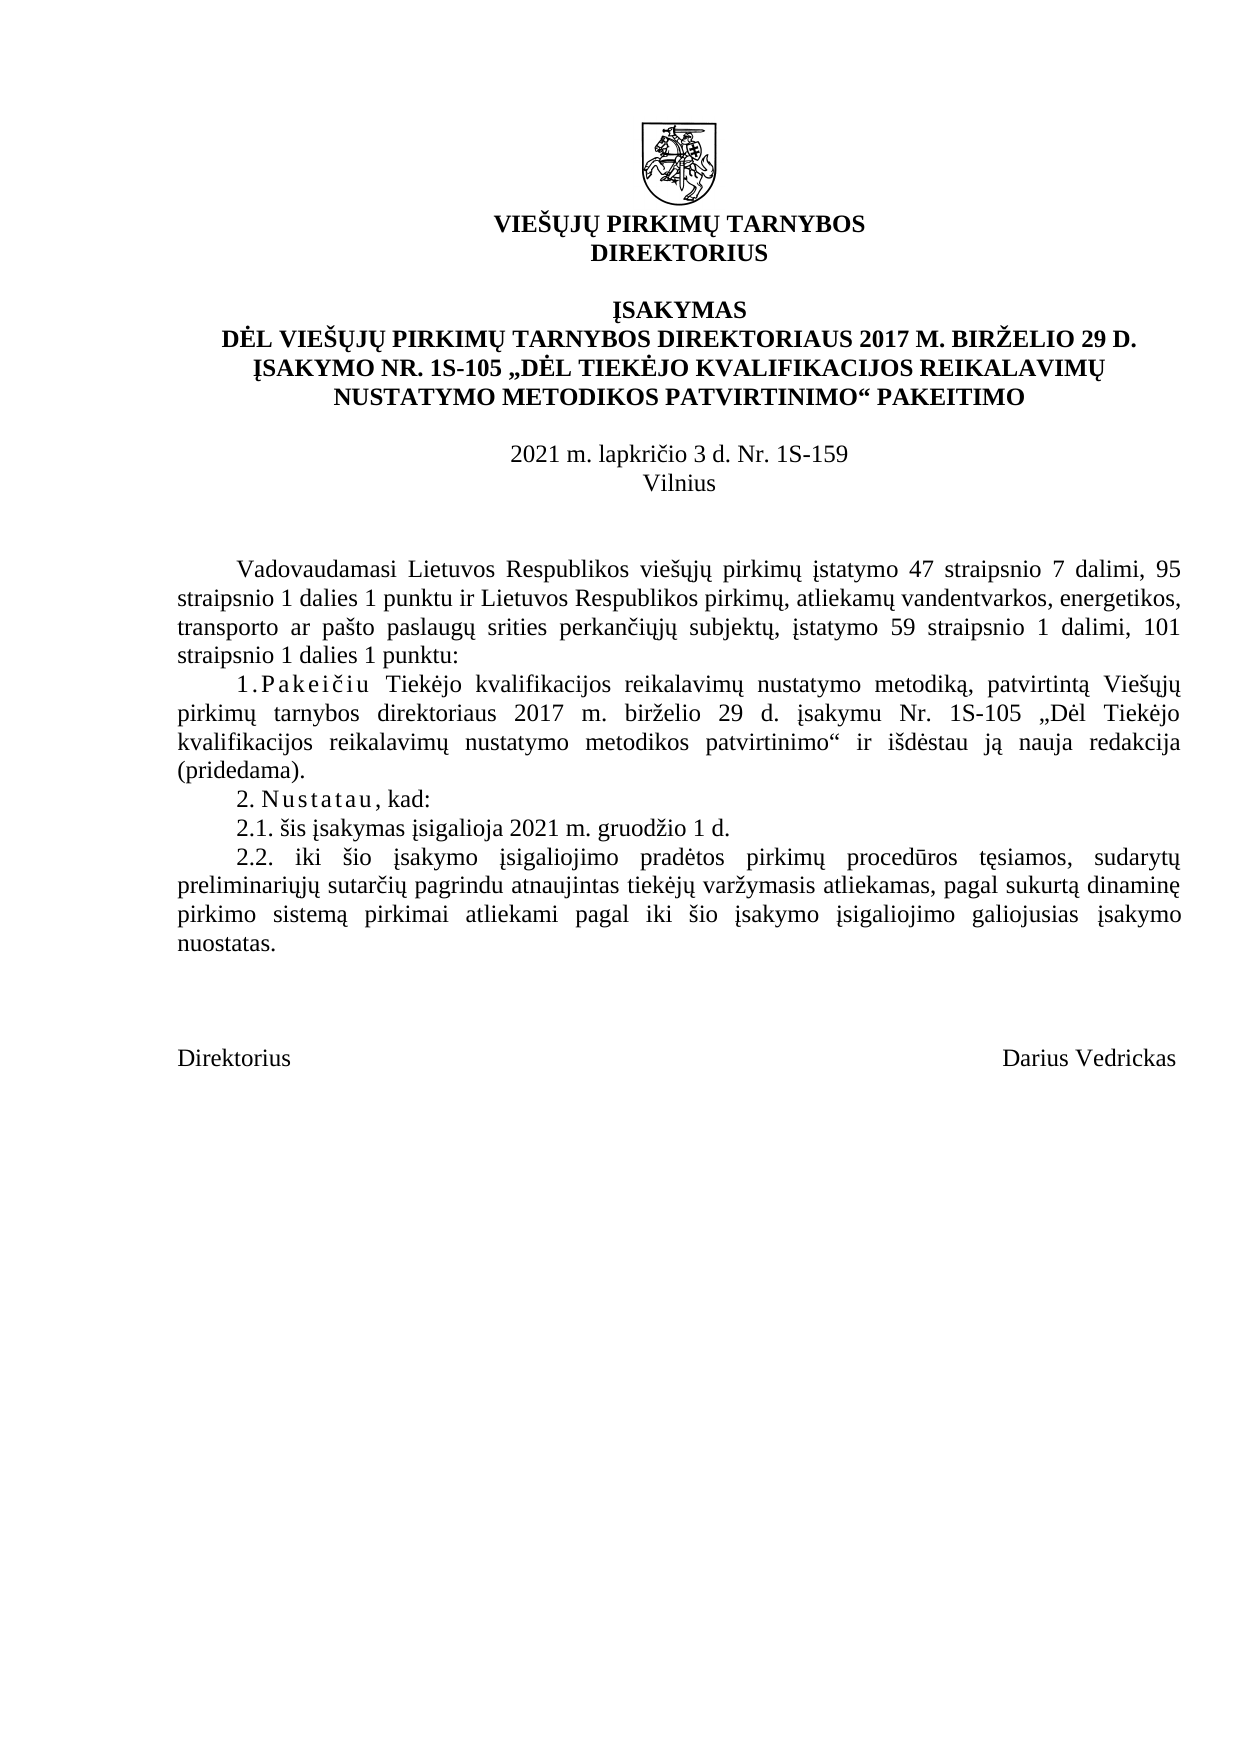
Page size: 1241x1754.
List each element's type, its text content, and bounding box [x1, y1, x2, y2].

text DIREKTORIUS [177, 238, 1182, 267]
text DĖL VIEŠŲJŲ PIRKIMŲ TARNYBOS DIREKTORIAUS 2017 M. BIRŽELIO 29 D. ĮSAKYMO NR. 1S-105 „DĖL TIEKĖJO KVALIFIKACIJOS REIKALAVIMŲ NUSTATYMO METODIKOS PATVIRTINIMO“ PAKEITIMO [177, 324, 1182, 410]
text VIEŠŲJŲ PIRKIMŲ TARNYBOS [177, 209, 1182, 238]
text Vilnius [177, 468, 1182, 497]
text 1.Pakeičiu Tiekėjo kvalifikacijos reikalavimų nustatymo metodiką, patvirtintą Viešųjų pirkimų tarnybos direktoriaus 2017 m. birželio 29 d. įsakymu Nr. 1S-105 „Dėl Tiekėjo kvalifikacijos reikalavimų nustatymo metodikos patvirtinimo“ ir išdėstau ją nauja redakcija (pridedama). [177, 669, 1182, 784]
text ĮSAKYMAS [177, 295, 1182, 324]
text 2021 m. lapkričio 3 d. Nr. 1S-159 [177, 439, 1182, 468]
text Direktorius Darius Vedrickas [177, 1043, 1182, 1072]
text 2. Nustatau, kad: [177, 784, 1182, 813]
text 2.2. iki šio įsakymo įsigaliojimo pradėtos pirkimų procedūros tęsiamos, sudarytų preliminariųjų sutarčių pagrindu atnaujintas tiekėjų varžymasis atliekamas, pagal sukurtą dinaminę pirkimo sistemą pirkimai atliekami pagal iki šio įsakymo įsigaliojimo galiojusias įsakymo nuostatas. [177, 842, 1182, 957]
text 2.1. šis įsakymas įsigalioja 2021 m. gruodžio 1 d. [177, 813, 1182, 842]
text Vadovaudamasi Lietuvos Respublikos viešųjų pirkimų įstatymo 47 straipsnio 7 dalimi, 95 straipsnio 1 dalies 1 punktu ir Lietuvos Respublikos pirkimų, atliekamų vandentvarkos, energetikos, transporto ar pašto paslaugų srities perkančiųjų subjektų, įstatymo 59 straipsnio 1 dalimi, 101 straipsnio 1 dalies 1 punktu: [177, 554, 1182, 669]
